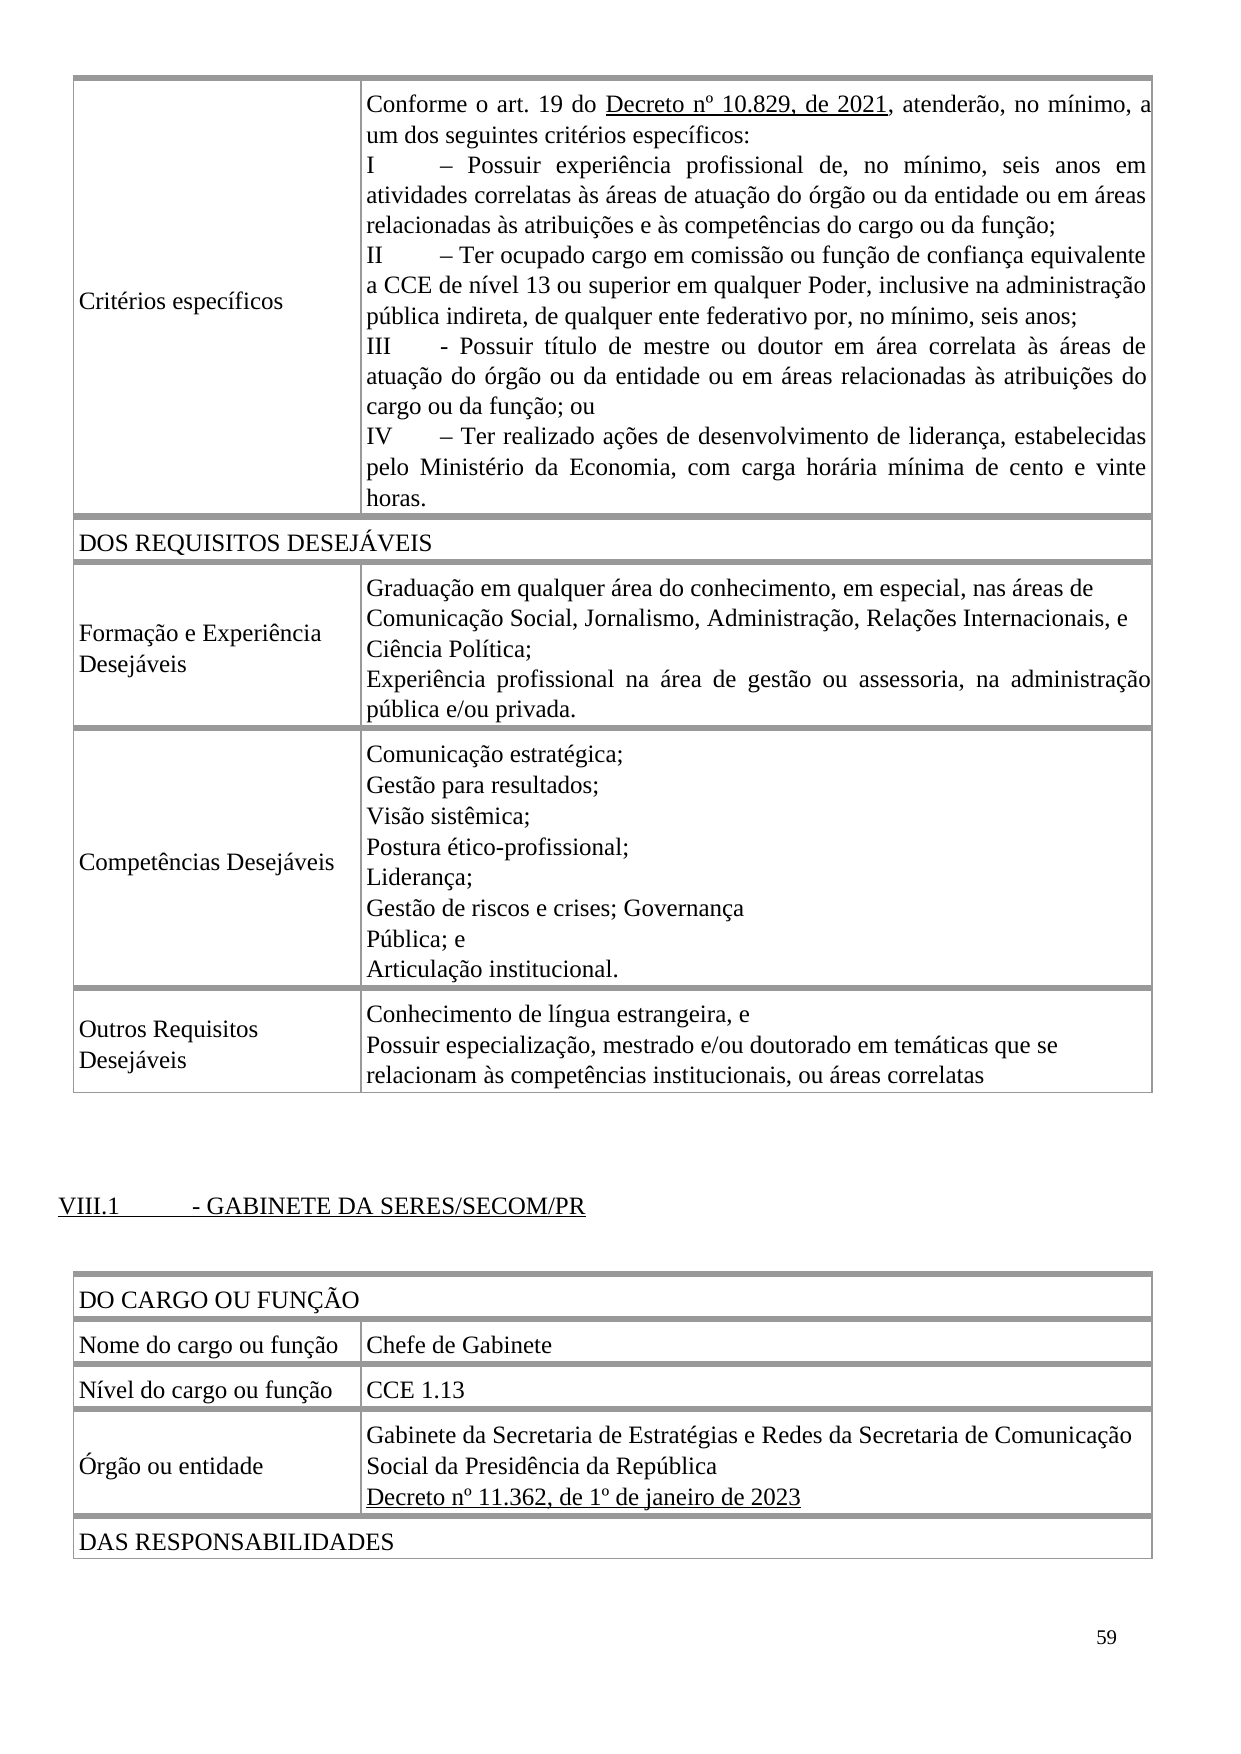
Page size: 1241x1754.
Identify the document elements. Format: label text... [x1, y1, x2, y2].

table_cell Gabinete da Secretaria de Estratégias e Redes da Secretaria de Comunicação Social da Presidência da República Decreto nº 11.362, de 1º de janeiro de 2023 [362, 1412, 1151, 1513]
table_cell Competências Desejáveis [74, 731, 360, 985]
table_cell Comunicação estratégica; Gestão para resultados; Visão sistêmica; Postura ético-profissional; Liderança; Gestão de riscos e crises; Governança Pública; e Articulação institucional. [362, 731, 1151, 985]
table_cell Conhecimento de língua estrangeira, e Possuir especialização, mestrado e/ou doutorado em temáticas que se relacionam às competências institucionais, ou áreas correlatas [362, 991, 1151, 1091]
table_cell Conforme o art. 19 do Decreto nº 10.829, de 2021, atenderão, no mínimo, a um dos seguintes critérios específicos: – Possuir experiência profissional de, no mínimo, seis anos em atividades correlatas às áreas de atuação do órgão ou da entidade ou em áreas relacionadas às atribuições e às competências do cargo ou da função; – Ter ocupado cargo em comissão ou função de confiança equivalente a CCE de nível 13 ou superior em qualquer Poder, inclusive na administração pública indireta, de qualquer ente federativo por, no mínimo, seis anos; - Possuir título de mestre ou doutor em área correlata às áreas de atuação do órgão ou da entidade ou em áreas relacionadas às atribuições do cargo ou da função; ou – Ter realizado ações de desenvolvimento de liderança, estabelecidas pelo Ministério da Economia, com carga horária mínima de cento e vinte horas. [362, 81, 1151, 513]
table_cell Outros Requisitos Desejáveis [74, 991, 360, 1091]
table_cell Nome do cargo ou função [74, 1322, 360, 1361]
table_cell Nível do cargo ou função [74, 1367, 360, 1406]
table_cell Formação e Experiência Desejáveis [74, 565, 360, 725]
table_cell DOS REQUISITOS DESEJÁVEIS [74, 520, 1151, 558]
list - GABINETE DA SERES/SECOM/PR [58, 1191, 1136, 1219]
table_header DO CARGO OU FUNÇÃO [74, 1277, 1151, 1316]
table_cell DAS RESPONSABILIDADES [74, 1519, 1151, 1558]
table_cell Chefe de Gabinete [362, 1322, 1151, 1361]
table_cell Critérios específicos [74, 81, 360, 513]
table_cell CCE 1.13 [362, 1367, 1151, 1406]
table_cell Órgão ou entidade [74, 1412, 360, 1513]
table_cell Graduação em qualquer área do conhecimento, em especial, nas áreas de Comunicação Social, Jornalismo, Administração, Relações Internacionais, e Ciência Política; Experiência profissional na área de gestão ou assessoria, na administração pública e/ou privada. [362, 565, 1151, 725]
